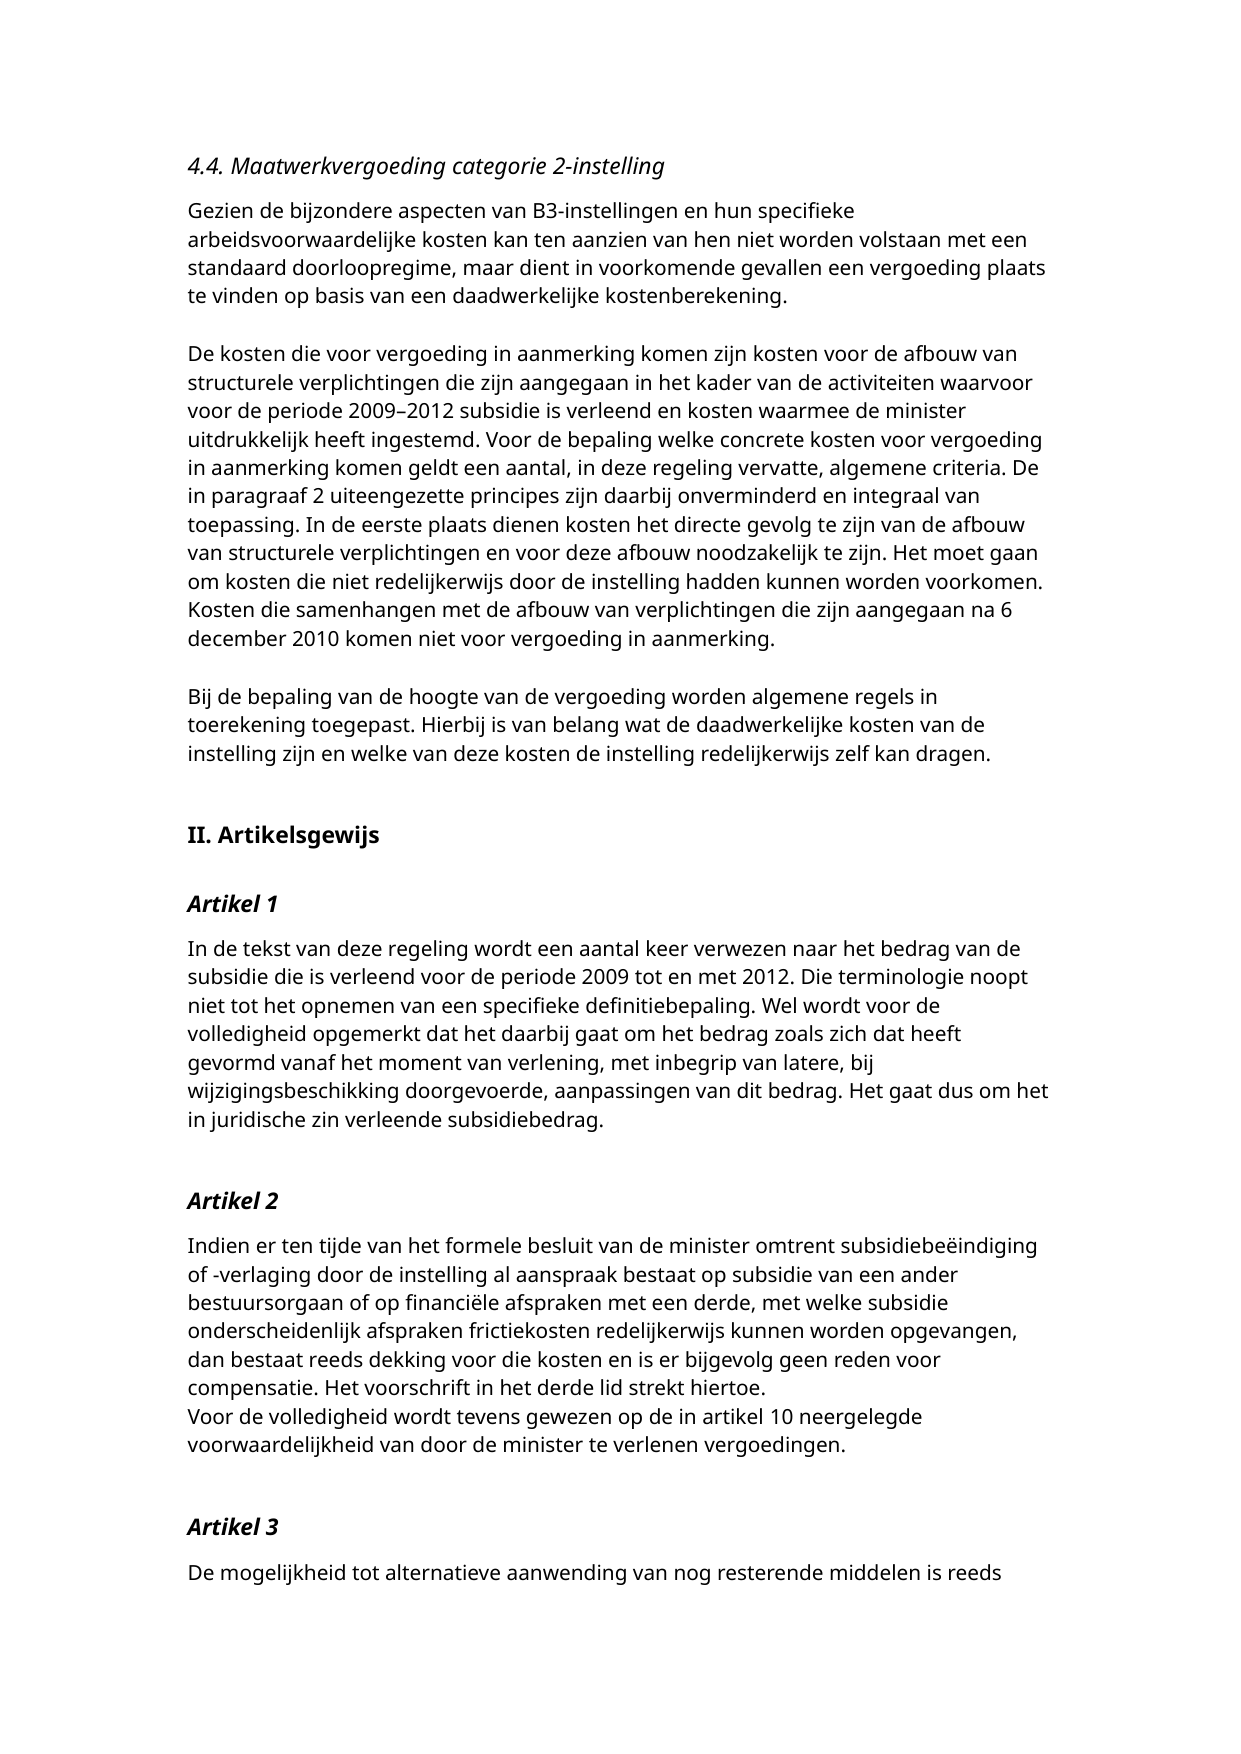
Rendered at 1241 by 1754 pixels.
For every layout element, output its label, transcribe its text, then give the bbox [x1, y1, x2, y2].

text Bij de bepaling van de hoogte van de vergoeding worden algemene regels in toerekening toegepast. Hierbij is van belang wat de daadwerkelijke kosten van de instelling zijn en welke van deze kosten de instelling redelijkerwijs zelf kan dragen. [187, 682, 1053, 767]
subtitle Artikel 1 [187, 888, 1053, 919]
subtitle Artikel 2 [187, 1185, 1053, 1216]
text In de tekst van deze regeling wordt een aantal keer verwezen naar het bedrag van de subsidie die is verleend voor de periode 2009 tot en met 2012. Die terminologie noopt niet tot het opnemen van een specifieke definitiebepaling. Wel wordt voor de volledigheid opgemerkt dat het daarbij gaat om het bedrag zoals zich dat heeft gevormd vanaf het moment van verlening, met inbegrip van latere, bij wijzigingsbeschikking doorgevoerde, aanpassingen van dit bedrag. Het gaat dus om het in juridische zin verleende subsidiebedrag. [187, 934, 1053, 1133]
text De kosten die voor vergoeding in aanmerking komen zijn kosten voor de afbouw van structurele verplichtingen die zijn aangegaan in het kader van de activiteiten waarvoor voor de periode 2009–2012 subsidie is verleend en kosten waarmee de minister uitdrukkelijk heeft ingestemd. Voor de bepaling welke concrete kosten voor vergoeding in aanmerking komen geldt een aantal, in deze regeling vervatte, algemene criteria. De in paragraaf 2 uiteengezette principes zijn daarbij onverminderd en integraal van toepassing. In de eerste plaats dienen kosten het directe gevolg te zijn van de afbouw van structurele verplichtingen en voor deze afbouw noodzakelijk te zijn. Het moet gaan om kosten die niet redelijkerwijs door de instelling hadden kunnen worden voorkomen. Kosten die samenhangen met de afbouw van verplichtingen die zijn aangegaan na 6 december 2010 komen niet voor vergoeding in aanmerking. [187, 339, 1053, 652]
subtitle 4.4. Maatwerkvergoeding categorie 2-instelling [187, 150, 1053, 181]
text De mogelijkheid tot alternatieve aanwending van nog resterende middelen is reeds [187, 1558, 1053, 1586]
text Gezien de bijzondere aspecten van B3-instellingen en hun specifieke arbeidsvoorwaardelijke kosten kan ten aanzien van hen niet worden volstaan met een standaard doorloopregime, maar dient in voorkomende gevallen een vergoeding plaats te vinden op basis van een daadwerkelijke kostenberekening. [187, 196, 1053, 310]
subtitle II. Artikelsgewijs [187, 819, 1053, 850]
text Indien er ten tijde van het formele besluit van de minister omtrent subsidiebeëindiging of -verlaging door de instelling al aanspraak bestaat op subsidie van een ander bestuursorgaan of op financiële afspraken met een derde, met welke subsidie onderscheidenlijk afspraken frictiekosten redelijkerwijs kunnen worden opgevangen, dan bestaat reeds dekking voor die kosten en is er bijgevolg geen reden voor compensatie. Het voorschrift in het derde lid strekt hiertoe. [187, 1231, 1053, 1402]
subtitle Artikel 3 [187, 1511, 1053, 1543]
text Voor de volledigheid wordt tevens gewezen op de in artikel 10 neergelegde voorwaardelijkheid van door de minister te verlenen vergoedingen. [187, 1402, 1053, 1459]
